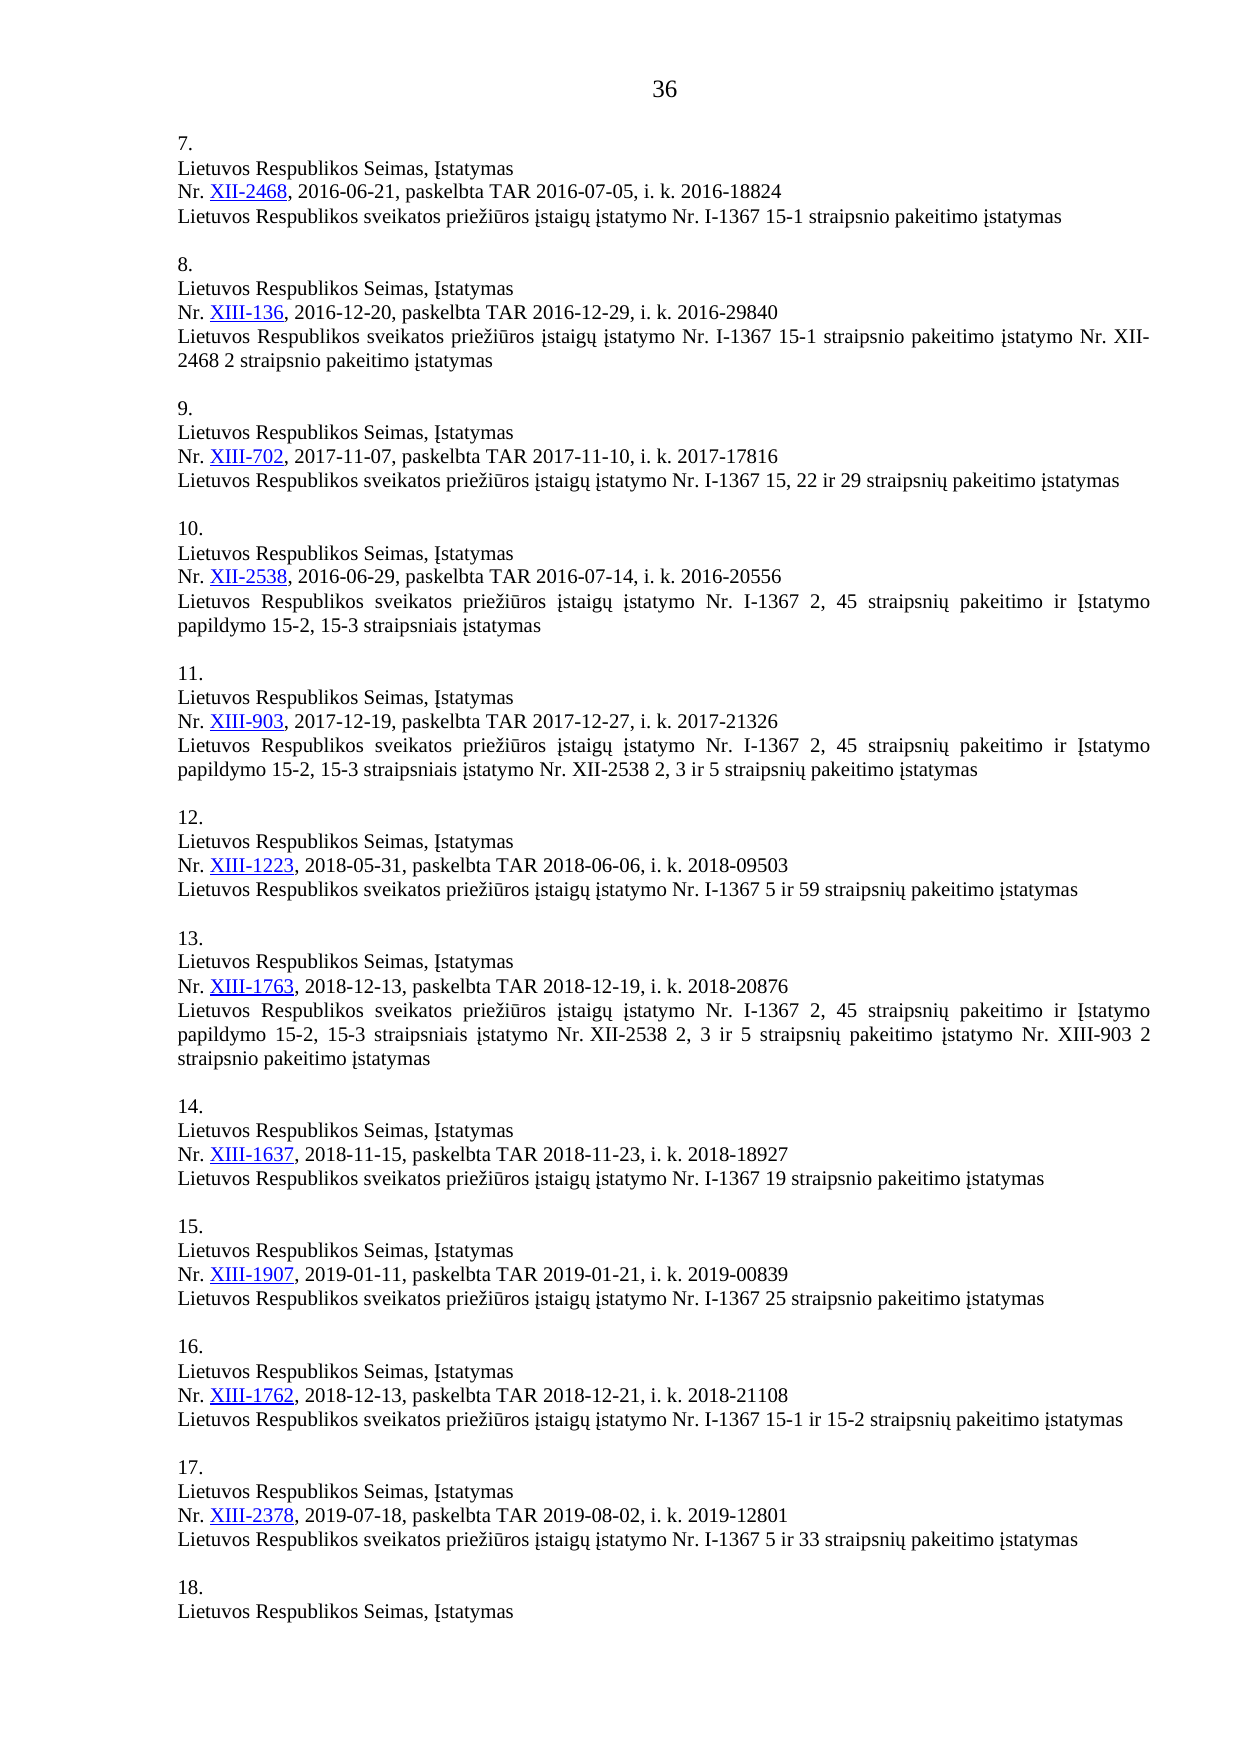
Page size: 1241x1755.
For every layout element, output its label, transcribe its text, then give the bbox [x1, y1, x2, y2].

text Lietuvos Respublikos Seimas, Įstatymas [177, 1479, 1152, 1503]
text Lietuvos Respublikos Seimas, Įstatymas [177, 1238, 1152, 1262]
text 13. [177, 925, 1152, 949]
text Nr. XIII-1637, 2018-11-15, paskelbta TAR 2018-11-23, i. k. 2018-18927 [177, 1142, 1152, 1166]
text 16. [177, 1334, 1152, 1358]
text Nr. XIII-1762, 2018-12-13, paskelbta TAR 2018-12-21, i. k. 2018-21108 [177, 1383, 1152, 1407]
text Lietuvos Respublikos sveikatos priežiūros įstaigų įstatymo Nr. I-1367 19 straipsnio pakeitimo įstatymas [177, 1166, 1152, 1190]
text Lietuvos Respublikos Seimas, Įstatymas [177, 420, 1152, 444]
text 12. [177, 805, 1152, 829]
text 10. [177, 516, 1152, 540]
text Lietuvos Respublikos sveikatos priežiūros įstaigų įstatymo Nr. I-1367 2, 45 straipsnių pakeitimo ir Įstatymo papildymo 15-2, 15-3 straipsniais įstatymas [177, 588, 1152, 637]
text Nr. XIII-2378, 2019-07-18, paskelbta TAR 2019-08-02, i. k. 2019-12801 [177, 1503, 1152, 1527]
text 17. [177, 1455, 1152, 1479]
text Lietuvos Respublikos sveikatos priežiūros įstaigų įstatymo Nr. I-1367 15-1 ir 15-2 straipsnių pakeitimo įstatymas [177, 1407, 1152, 1431]
text Nr. XIII-1763, 2018-12-13, paskelbta TAR 2018-12-19, i. k. 2018-20876 [177, 973, 1152, 998]
text Nr. XII-2538, 2016-06-29, paskelbta TAR 2016-07-14, i. k. 2016-20556 [177, 564, 1152, 588]
text Nr. XIII-1907, 2019-01-11, paskelbta TAR 2019-01-21, i. k. 2019-00839 [177, 1262, 1152, 1286]
text 15. [177, 1214, 1152, 1238]
text Lietuvos Respublikos Seimas, Įstatymas [177, 276, 1152, 300]
text Lietuvos Respublikos sveikatos priežiūros įstaigų įstatymo Nr. I-1367 15-1 straipsnio pakeitimo įstatymas [177, 203, 1152, 228]
text Nr. XIII-1223, 2018-05-31, paskelbta TAR 2018-06-06, i. k. 2018-09503 [177, 853, 1152, 877]
text Lietuvos Respublikos Seimas, Įstatymas [177, 540, 1152, 564]
text Lietuvos Respublikos Seimas, Įstatymas [177, 1599, 1152, 1623]
text Lietuvos Respublikos Seimas, Įstatymas [177, 829, 1152, 853]
text Lietuvos Respublikos Seimas, Įstatymas [177, 1118, 1152, 1142]
text Lietuvos Respublikos Seimas, Įstatymas [177, 1358, 1152, 1383]
text Nr. XII-2468, 2016-06-21, paskelbta TAR 2016-07-05, i. k. 2016-18824 [177, 179, 1152, 203]
text Lietuvos Respublikos Seimas, Įstatymas [177, 685, 1152, 709]
text 7. [177, 131, 1152, 155]
text Lietuvos Respublikos Seimas, Įstatymas [177, 949, 1152, 973]
text Lietuvos Respublikos sveikatos priežiūros įstaigų įstatymo Nr. I-1367 5 ir 59 straipsnių pakeitimo įstatymas [177, 877, 1152, 901]
text Nr. XIII-702, 2017-11-07, paskelbta TAR 2017-11-10, i. k. 2017-17816 [177, 444, 1152, 468]
text 18. [177, 1575, 1152, 1599]
text 14. [177, 1094, 1152, 1118]
text Nr. XIII-136, 2016-12-20, paskelbta TAR 2016-12-29, i. k. 2016-29840 [177, 300, 1152, 324]
text Lietuvos Respublikos sveikatos priežiūros įstaigų įstatymo Nr. I-1367 5 ir 33 straipsnių pakeitimo įstatymas [177, 1527, 1152, 1551]
text Lietuvos Respublikos sveikatos priežiūros įstaigų įstatymo Nr. I-1367 15-1 straipsnio pakeitimo įstatymo Nr. XII-2468 2 straipsnio pakeitimo įstatymas [177, 324, 1152, 372]
text Lietuvos Respublikos Seimas, Įstatymas [177, 155, 1152, 179]
text Lietuvos Respublikos sveikatos priežiūros įstaigų įstatymo Nr. I-1367 15, 22 ir 29 straipsnių pakeitimo įstatymas [177, 468, 1152, 492]
text Lietuvos Respublikos sveikatos priežiūros įstaigų įstatymo Nr. I-1367 2, 45 straipsnių pakeitimo ir Įstatymo papildymo 15-2, 15-3 straipsniais įstatymo Nr. XII-2538 2, 3 ir 5 straipsnių pakeitimo įstatymo Nr. XIII-903 2 straipsnio pakeitimo įstatymas [177, 998, 1152, 1070]
text 8. [177, 252, 1152, 276]
text Nr. XIII-903, 2017-12-19, paskelbta TAR 2017-12-27, i. k. 2017-21326 [177, 709, 1152, 733]
text Lietuvos Respublikos sveikatos priežiūros įstaigų įstatymo Nr. I-1367 2, 45 straipsnių pakeitimo ir Įstatymo papildymo 15-2, 15-3 straipsniais įstatymo Nr. XII-2538 2, 3 ir 5 straipsnių pakeitimo įstatymas [177, 733, 1152, 781]
text 11. [177, 661, 1152, 685]
text 9. [177, 396, 1152, 420]
text Lietuvos Respublikos sveikatos priežiūros įstaigų įstatymo Nr. I-1367 25 straipsnio pakeitimo įstatymas [177, 1286, 1152, 1310]
